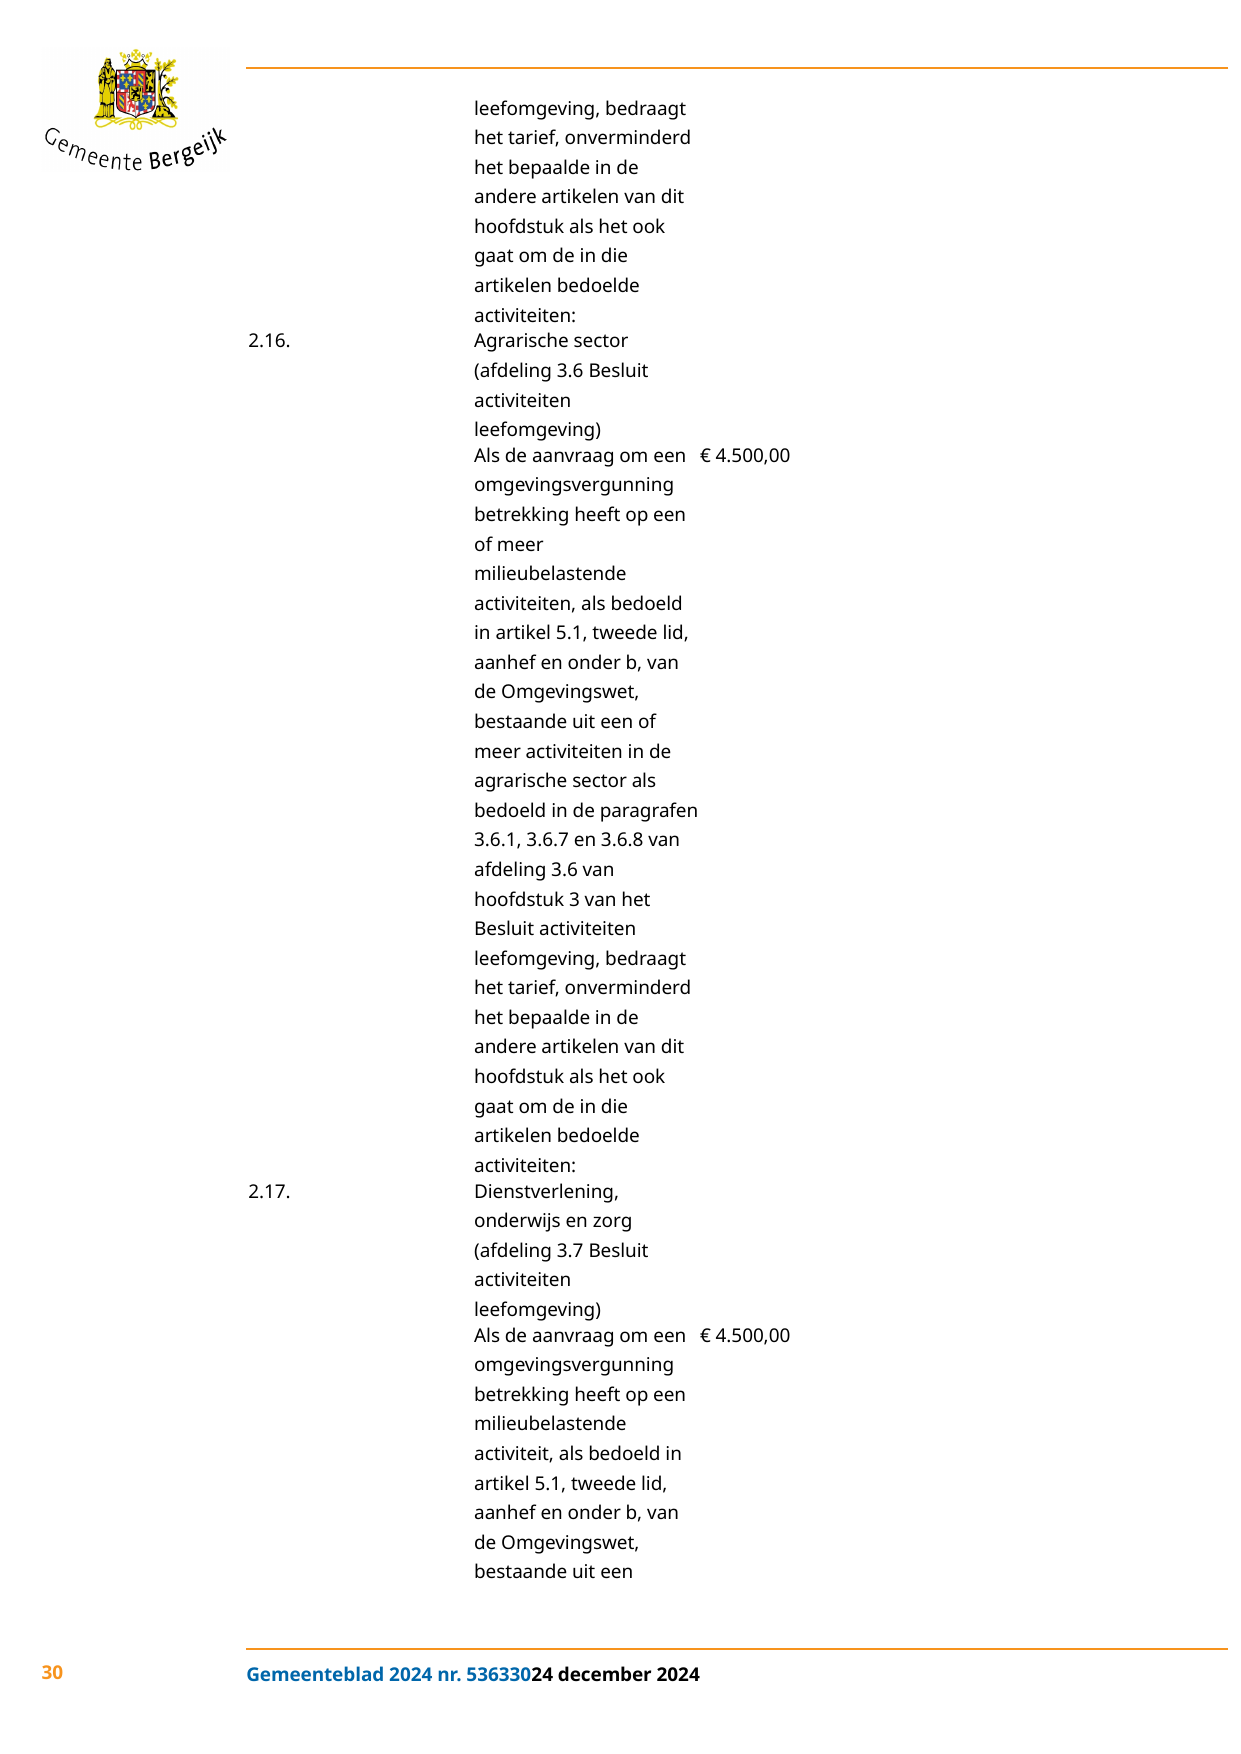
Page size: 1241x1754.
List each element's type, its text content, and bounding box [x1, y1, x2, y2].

table_cell [700, 95, 926, 328]
table_cell Als de aanvraag om een omgevingsvergunning betrekking heeft op een of meer milieubelastende activiteiten, als bedoeld in artikel 5.1, tweede lid, aanhef en onder b, van de Omgevingswet, bestaande uit een of meer activiteiten in de agrarische sector als bedoeld in de paragrafen 3.6.1, 3.6.7 en 3.6.8 van afdeling 3.6 van hoofdstuk 3 van het Besluit activiteiten leefomgeving, bedraagt het tarief, onverminderd het bepaalde in de andere artikelen van dit hoofdstuk als het ook gaat om de in die artikelen bedoelde activiteiten: [474, 442, 700, 1178]
table_cell [926, 1322, 1152, 1584]
table_cell leefomgeving, bedraagt het tarief, onverminderd het bepaalde in de andere artikelen van dit hoofdstuk als het ook gaat om de in die artikelen bedoelde activiteiten: [474, 95, 700, 328]
table_cell [926, 1178, 1152, 1322]
table_cell [700, 1178, 926, 1322]
table_cell € 4.500,00 [700, 442, 926, 1178]
table_cell [926, 442, 1152, 1178]
table_cell Agrarische sector (afdeling 3.6 Besluit activiteiten leefomgeving) [474, 328, 700, 442]
table_cell [926, 95, 1152, 328]
table_cell [248, 95, 474, 328]
table_cell Dienstverlening, onderwijs en zorg (afdeling 3.7 Besluit activiteiten leefomgeving) [474, 1178, 700, 1322]
table_cell [248, 442, 474, 1178]
table_cell 2.17. [248, 1178, 474, 1322]
table_cell 2.16. [248, 328, 474, 442]
table_cell Als de aanvraag om een omgevingsvergunning betrekking heeft op een milieubelastende activiteit, als bedoeld in artikel 5.1, tweede lid, aanhef en onder b, van de Omgevingswet, bestaande uit een [474, 1322, 700, 1584]
table_cell € 4.500,00 [700, 1322, 926, 1584]
picture [41, 47, 231, 172]
table_cell [700, 328, 926, 442]
table_cell [248, 1322, 474, 1584]
table_cell [926, 328, 1152, 442]
